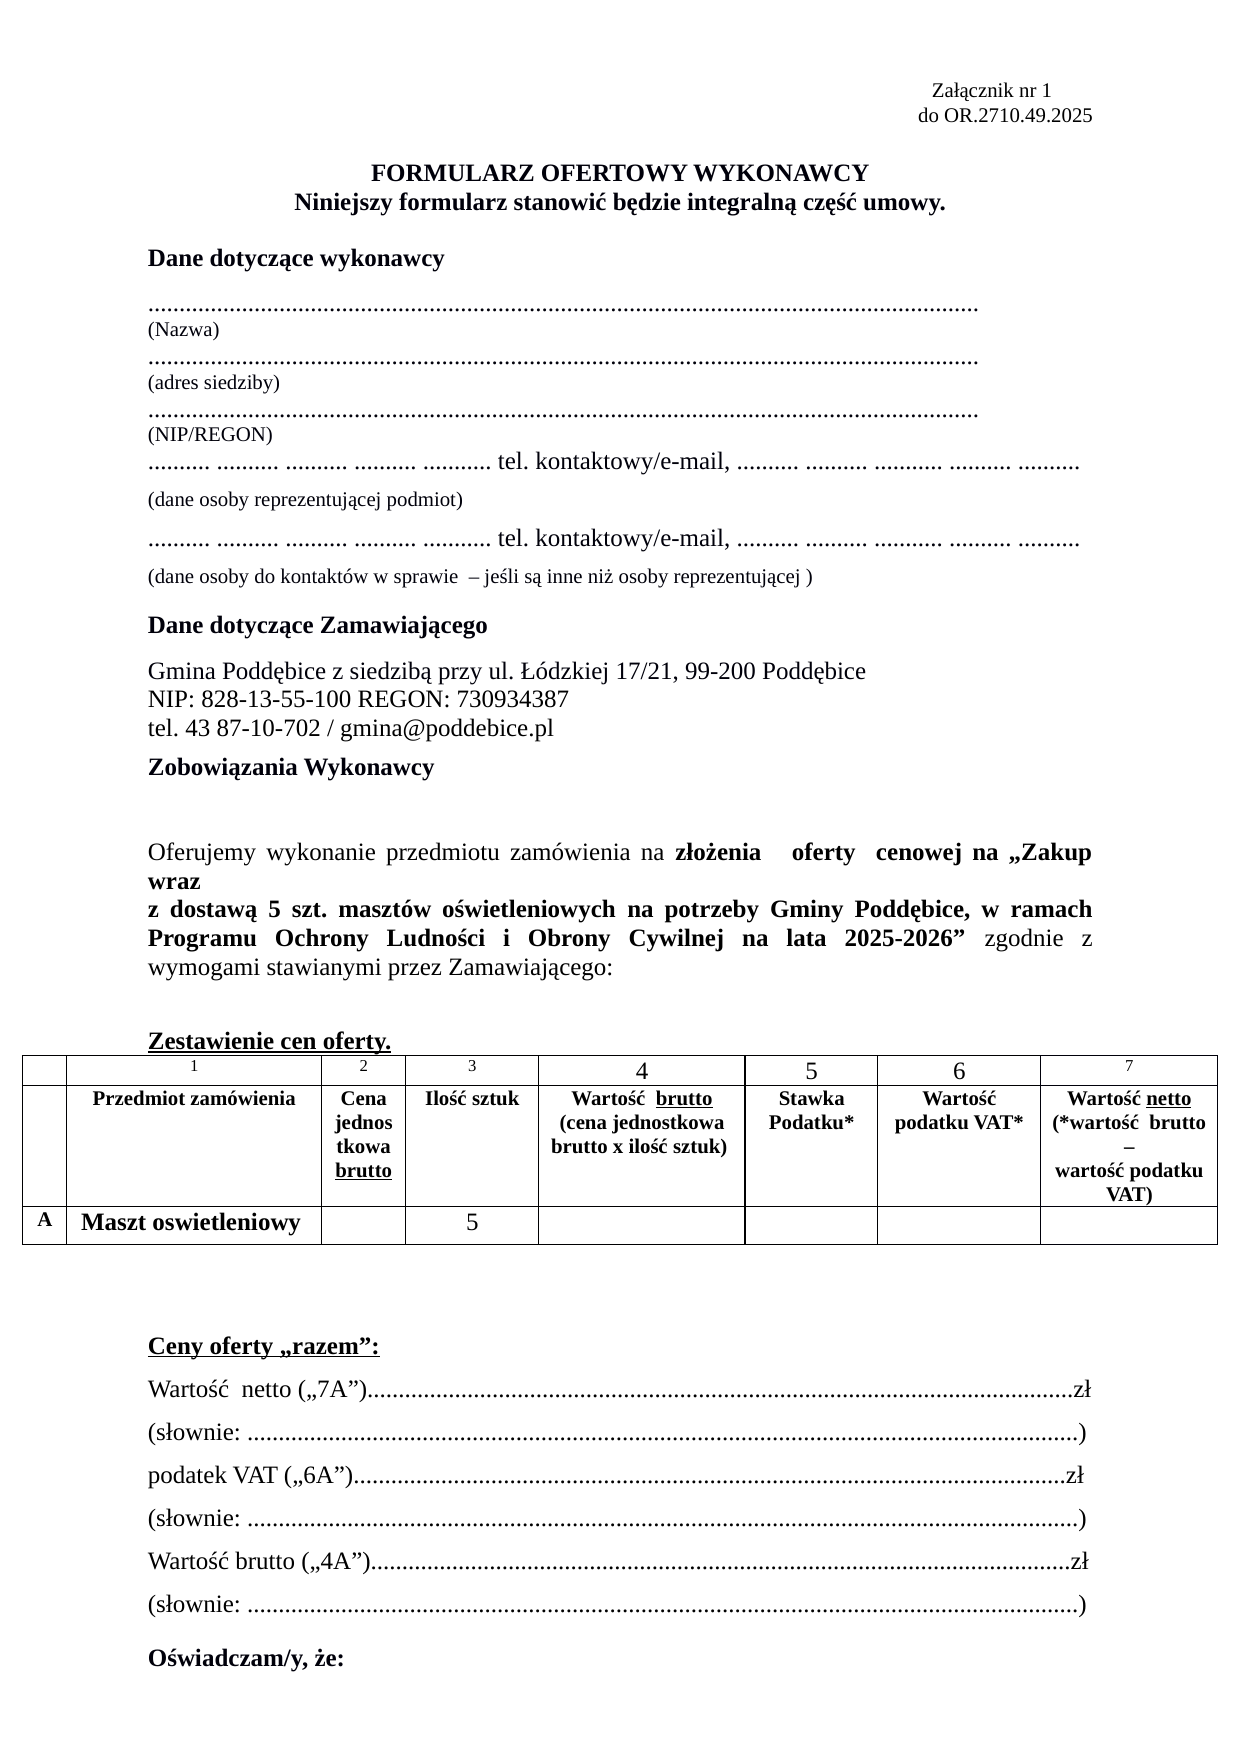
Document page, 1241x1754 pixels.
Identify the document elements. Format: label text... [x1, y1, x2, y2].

text Oświadczam/y, że: [148, 1643, 1093, 1672]
text podatek VAT („6A”)..................................................................................................................zł [148, 1460, 1093, 1489]
text (słownie: .....................................................................................................................................) [148, 1589, 1093, 1618]
text tel. 43 87-10-702 / gmina@poddebice.pl [148, 713, 1093, 742]
table_header 7 [1041, 1056, 1217, 1085]
table_cell 5 [406, 1207, 538, 1243]
table_cell Wartość netto (*wartość brutto – wartość podatku VAT) [1041, 1086, 1217, 1206]
text Wartość netto („7A”).................................................................................................................zł [148, 1374, 1093, 1403]
table_header 6 [878, 1056, 1040, 1085]
text ..................................................................................................................................... (Nazwa) [148, 288, 1093, 341]
table_cell Ilość sztuk [406, 1086, 538, 1206]
text Wartość brutto („4A”)................................................................................................................zł [148, 1546, 1093, 1575]
text .......... .......... .......... .......... ........... tel. kontaktowy/e-mail, .......... .......... ........... .......... .......... (dane osoby reprezentującej podmiot) [148, 446, 1093, 511]
text Zestawienie cen oferty. [148, 1026, 1093, 1055]
table_header 2 [322, 1056, 405, 1085]
table_cell Wartość podatku VAT* [878, 1086, 1040, 1206]
table_cell Wartość brutto (cena jednostkowa brutto x ilość sztuk) [539, 1086, 744, 1206]
table_header 3 [406, 1056, 538, 1085]
table_header [23, 1056, 66, 1085]
table_cell Stawka Podatku* [746, 1086, 877, 1206]
table_cell [1041, 1207, 1217, 1243]
table_header 5 [746, 1056, 877, 1085]
text (słownie: .....................................................................................................................................) [148, 1417, 1093, 1446]
table_cell [322, 1207, 405, 1243]
text ..................................................................................................................................... (adres siedziby) [148, 341, 1093, 394]
table_cell [539, 1207, 744, 1243]
text Oferujemy wykonanie przedmiotu zamówienia na złożenia oferty cenowej na „Zakup wraz z dostawą 5 szt. masztów oświetleniowych na potrzeby Gminy Poddębice, w ramach Programu Ochrony Ludności i Obrony Cywilnej na lata 2025-2026” zgodnie z wymogami stawianymi przez Zamawiającego: [148, 808, 1093, 981]
table_header 1 [67, 1056, 321, 1085]
text Ceny oferty „razem”: [148, 1331, 1093, 1359]
table_cell [746, 1207, 877, 1243]
text FORMULARZ OFERTOWY WYKONAWCY Niniejszy formularz stanowić będzie integralną część umowy. [148, 158, 1093, 216]
table_cell Cena jednostkowa brutto [322, 1086, 405, 1206]
text Dane dotyczące wykonawcy [148, 243, 1093, 271]
table_cell A [23, 1207, 66, 1243]
table_header 4 [539, 1056, 744, 1085]
text (słownie: .....................................................................................................................................) [148, 1503, 1093, 1532]
table_cell [23, 1086, 66, 1206]
text NIP: 828-13-55-100 REGON: 730934387 [148, 684, 1093, 713]
text Dane dotyczące Zamawiającego [148, 610, 1093, 639]
text .......... .......... .......... .......... ........... tel. kontaktowy/e-mail, .......... .......... ........... .......... .......... (dane osoby do kontaktów w sprawie – jeśli są inne niż osoby reprezentującej ) [148, 523, 1093, 588]
text Zobowiązania Wykonawcy [148, 752, 1093, 781]
table_cell Maszt oswietleniowy [67, 1207, 321, 1243]
text ..................................................................................................................................... (NIP/REGON) [148, 394, 1093, 446]
table_cell [878, 1207, 1040, 1243]
text Gmina Poddębice z siedzibą przy ul. Łódzkiej 17/21, 99-200 Poddębice [148, 656, 1093, 684]
table_cell Przedmiot zamówienia [67, 1086, 321, 1206]
